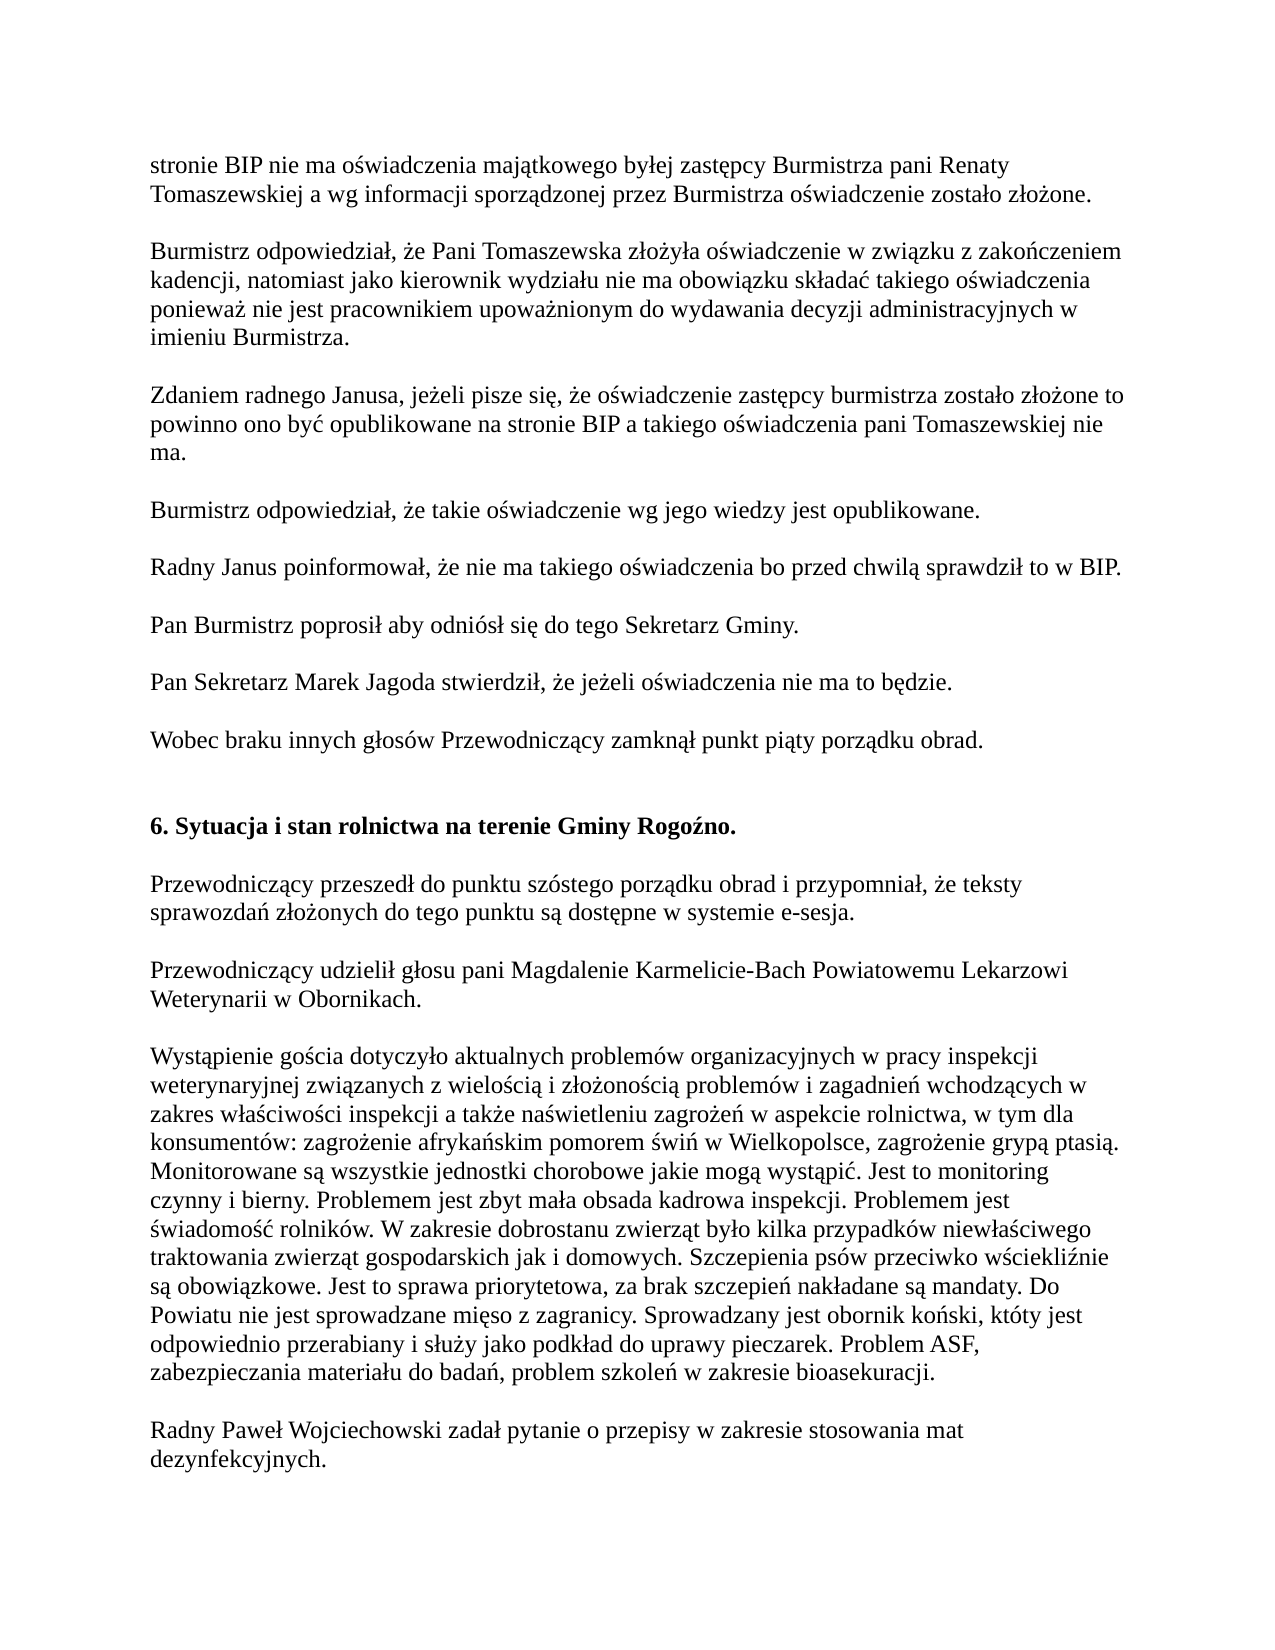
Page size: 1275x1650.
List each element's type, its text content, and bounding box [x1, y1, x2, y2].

text Radny Paweł Wojciechowski zadał pytanie o przepisy w zakresie stosowania mat dezynfekcyjnych. [150, 1415, 1125, 1472]
text Burmistrz odpowiedział, że takie oświadczenie wg jego wiedzy jest opublikowane. [150, 495, 1125, 524]
text Pan Sekretarz Marek Jagoda stwierdził, że jeżeli oświadczenia nie ma to będzie. [150, 667, 1125, 696]
text Burmistrz odpowiedział, że Pani Tomaszewska złożyła oświadczenie w związku z zakończeniem kadencji, natomiast jako kierownik wydziału nie ma obowiązku składać takiego oświadczenia ponieważ nie jest pracownikiem upoważnionym do wydawania decyzji administracyjnych w imieniu Burmistrza. [150, 236, 1125, 351]
text Wobec braku innych głosów Przewodniczący zamknął punkt piąty porządku obrad. [150, 725, 1125, 754]
text Radny Janus poinformował, że nie ma takiego oświadczenia bo przed chwilą sprawdził to w BIP. [150, 552, 1125, 581]
text stronie BIP nie ma oświadczenia majątkowego byłej zastępcy Burmistrza pani Renaty Tomaszewskiej a wg informacji sporządzonej przez Burmistrza oświadczenie zostało złożone. [150, 150, 1125, 207]
text Przewodniczący przeszedł do punktu szóstego porządku obrad i przypomniał, że teksty sprawozdań złożonych do tego punktu są dostępne w systemie e-sesja. [150, 869, 1125, 926]
text Pan Burmistrz poprosił aby odniósł się do tego Sekretarz Gminy. [150, 610, 1125, 639]
text Zdaniem radnego Janusa, jeżeli pisze się, że oświadczenie zastępcy burmistrza zostało złożone to powinno ono być opublikowane na stronie BIP a takiego oświadczenia pani Tomaszewskiej nie ma. [150, 380, 1125, 466]
text Wystąpienie gościa dotyczyło aktualnych problemów organizacyjnych w pracy inspekcji weterynaryjnej związanych z wielością i złożonością problemów i zagadnień wchodzących w zakres właściwości inspekcji a także naświetleniu zagrożeń w aspekcie rolnictwa, w tym dla konsumentów: zagrożenie afrykańskim pomorem świń w Wielkopolsce, zagrożenie grypą ptasią. Monitorowane są wszystkie jednostki chorobowe jakie mogą wystąpić. Jest to monitoring czynny i bierny. Problemem jest zbyt mała obsada kadrowa inspekcji. Problemem jest świadomość rolników. W zakresie dobrostanu zwierząt było kilka przypadków niewłaściwego traktowania zwierząt gospodarskich jak i domowych. Szczepienia psów przeciwko wściekliźnie są obowiązkowe. Jest to sprawa priorytetowa, za brak szczepień nakładane są mandaty. Do Powiatu nie jest sprowadzane mięso z zagranicy. Sprowadzany jest obornik koński, któty jest odpowiednio przerabiany i służy jako podkład do uprawy pieczarek. Problem ASF, zabezpieczania materiału do badań, problem szkoleń w zakresie bioasekuracji. [150, 1041, 1125, 1386]
text 6. Sytuacja i stan rolnictwa na terenie Gminy Rogoźno. [150, 754, 1125, 869]
text Przewodniczący udzielił głosu pani Magdalenie Karmelicie-Bach Powiatowemu Lekarzowi Weterynarii w Obornikach. [150, 955, 1125, 1012]
